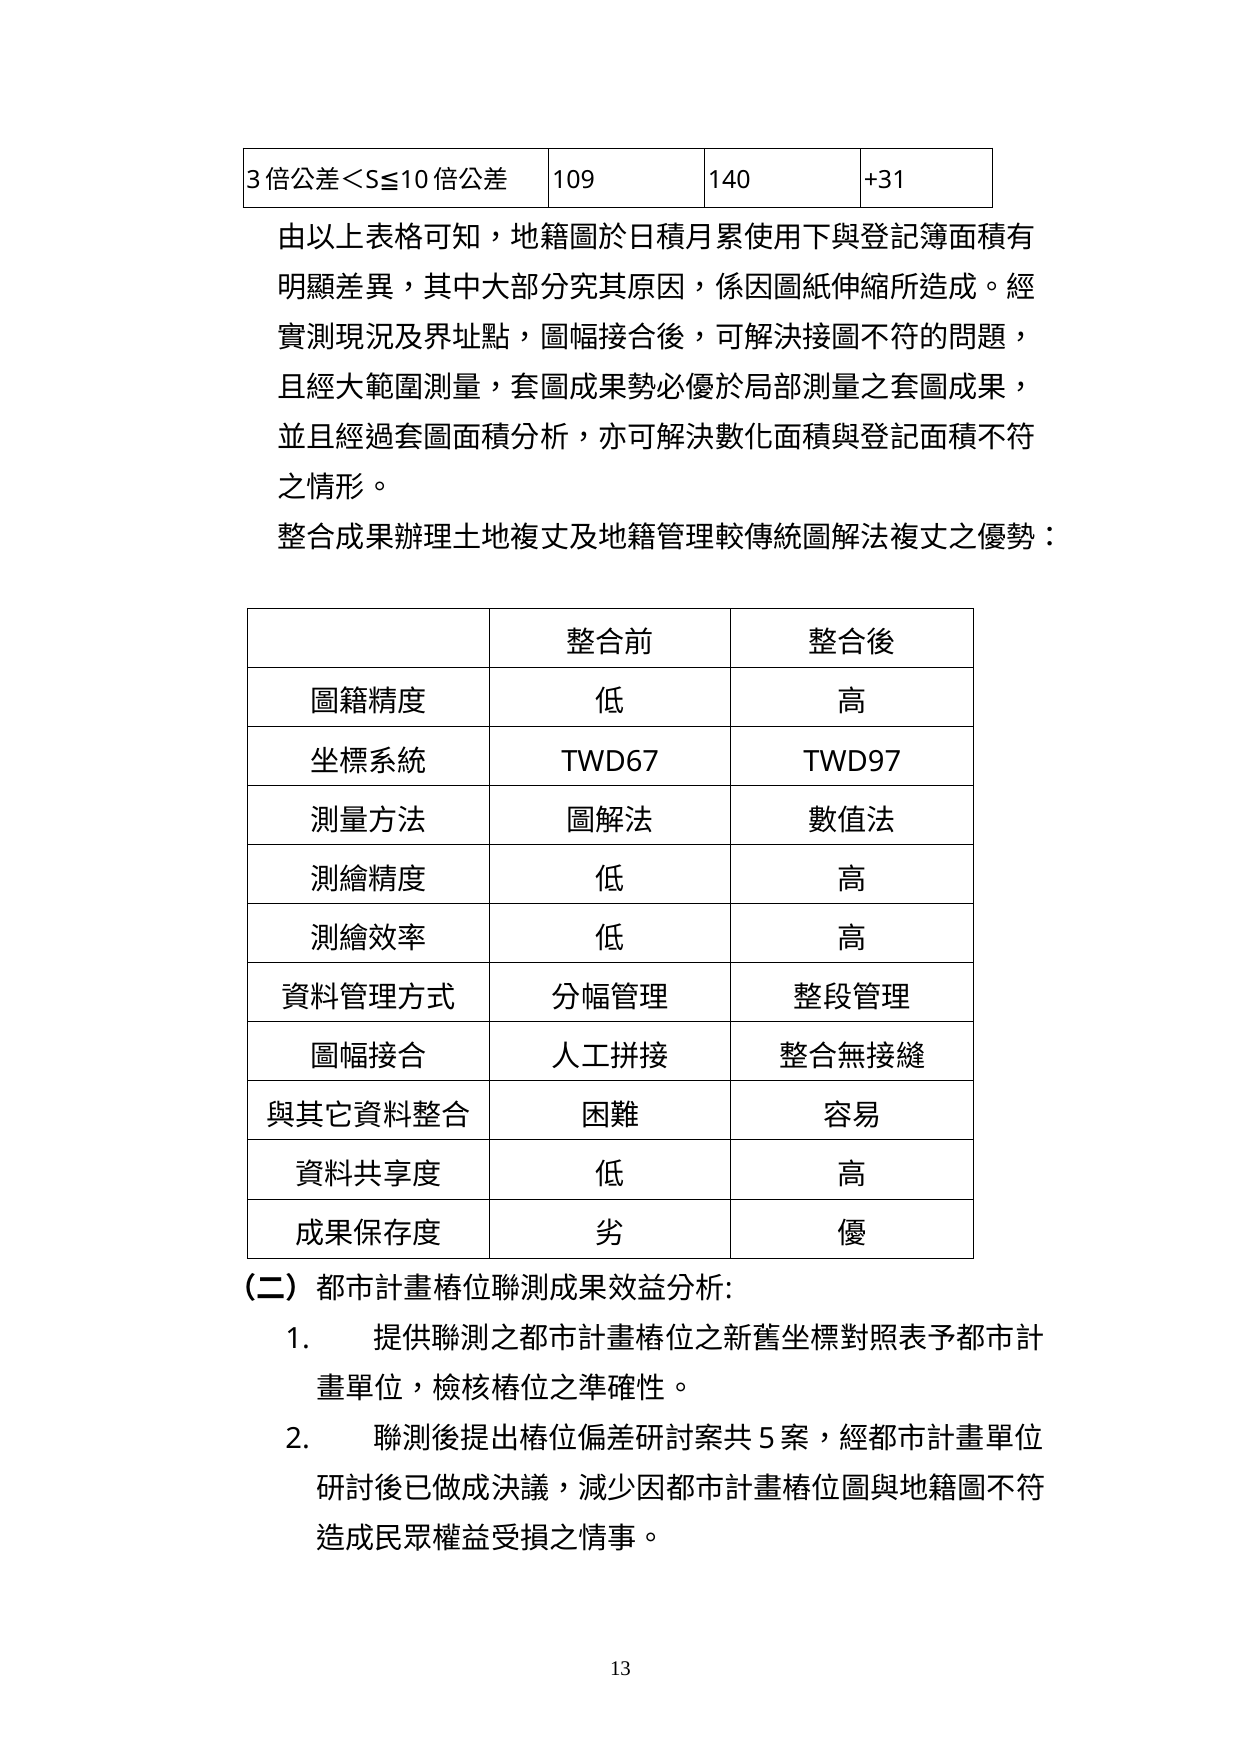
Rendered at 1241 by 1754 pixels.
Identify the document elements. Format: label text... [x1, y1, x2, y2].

text 由以上表格可知，地籍圖於日積月累使用下與登記簿面積有明顯差異，其中大部分究其原因，係因圖紙伸縮所造成。經實測現況及界址點，圖幅接合後，可解決接圖不符的問題，且經大範圍測量，套圖成果勢必優於局部測量之套圖成果，並且經過套圖面積分析，亦可解決數化面積與登記面積不符之情形。 [277, 208, 1063, 508]
table_cell 高 [731, 1140, 973, 1198]
table_cell 測繪效率 [248, 904, 489, 962]
table_header 整合前 [490, 609, 730, 667]
table_cell 整合無接縫 [731, 1022, 973, 1080]
table_cell 分幅管理 [490, 963, 730, 1021]
table_header 整合後 [731, 609, 973, 667]
table_cell 高 [731, 845, 973, 903]
table_cell 圖解法 [490, 786, 730, 844]
table_cell 成果保存度 [248, 1200, 489, 1257]
table_cell 圖幅接合 [248, 1022, 489, 1080]
list 都市計畫樁位聯測成果效益分析: [227, 1258, 1063, 1308]
table_cell 數值法 [731, 786, 973, 844]
table_cell TWD67 [490, 727, 730, 785]
table_cell 圖籍精度 [248, 668, 489, 726]
table_cell +31 [861, 149, 992, 207]
table_cell 低 [490, 845, 730, 903]
table_cell 低 [490, 668, 730, 726]
table_cell 資料管理方式 [248, 963, 489, 1021]
list 提供聯測之都市計畫樁位之新舊坐標對照表予都市計畫單位，檢核樁位之準確性。 [285, 1308, 1063, 1408]
table_cell 與其它資料整合 [248, 1081, 489, 1139]
table_cell 3倍公差＜S≦10倍公差 [244, 149, 548, 207]
table_cell 低 [490, 1140, 730, 1198]
table_cell 容易 [731, 1081, 973, 1139]
table_cell TWD97 [731, 727, 973, 785]
text 整合成果辦理土地複丈及地籍管理較傳統圖解法複丈之優勢： [277, 508, 1063, 558]
table_header [248, 609, 489, 667]
table_cell 困難 [490, 1081, 730, 1139]
table_cell 高 [731, 904, 973, 962]
table_cell 高 [731, 668, 973, 726]
table_cell 整段管理 [731, 963, 973, 1021]
table_cell 109 [549, 149, 704, 207]
table_cell 坐標系統 [248, 727, 489, 785]
table_cell 人工拼接 [490, 1022, 730, 1080]
table_cell 劣 [490, 1200, 730, 1257]
table_cell 資料共享度 [248, 1140, 489, 1198]
table_cell 測量方法 [248, 786, 489, 844]
table_cell 低 [490, 904, 730, 962]
table_cell 140 [705, 149, 860, 207]
list 聯測後提出樁位偏差研討案共5案，經都市計畫單位研討後已做成決議，減少因都市計畫樁位圖與地籍圖不符造成民眾權益受損之情事。 [285, 1408, 1063, 1558]
table_cell 優 [731, 1200, 973, 1257]
table_cell 測繪精度 [248, 845, 489, 903]
